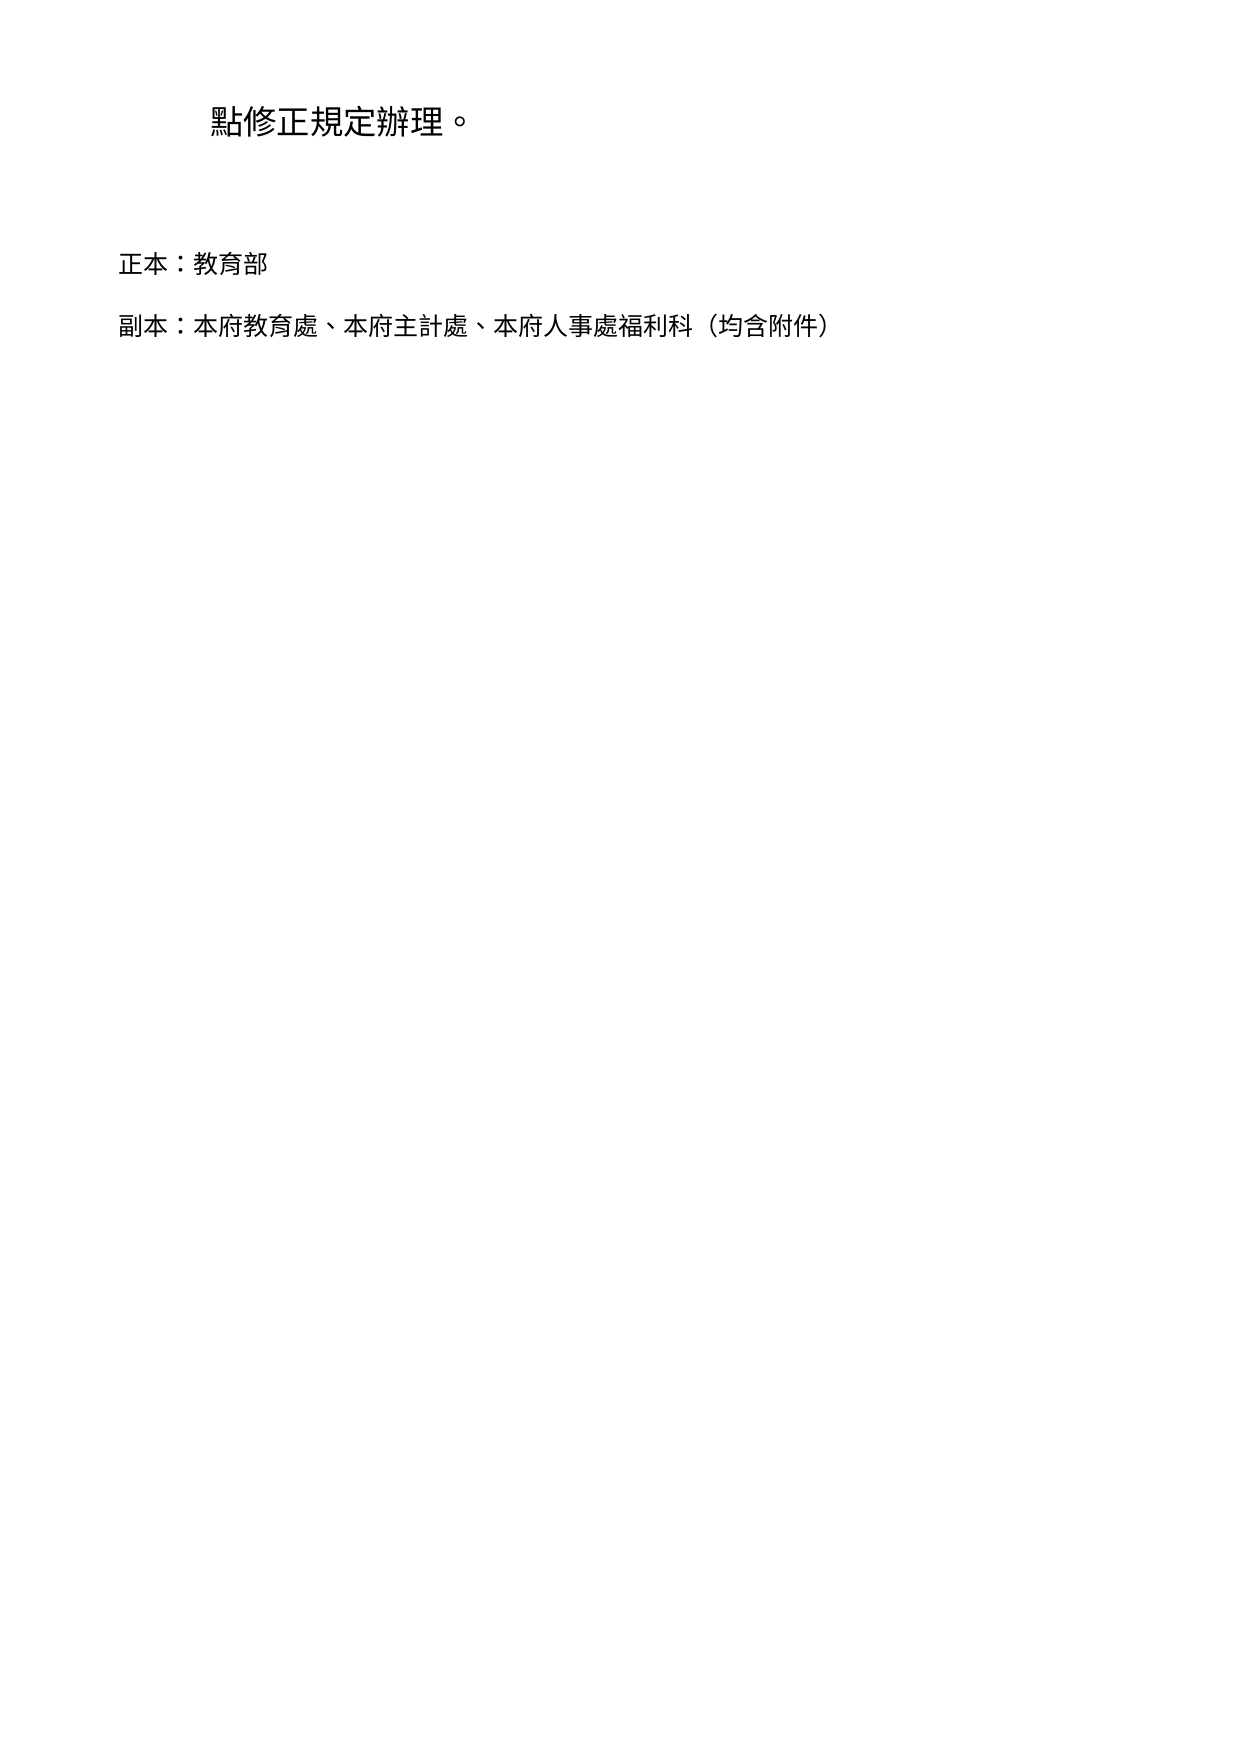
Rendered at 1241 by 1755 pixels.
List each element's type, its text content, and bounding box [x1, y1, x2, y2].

text 副本：本府教育處、本府主計處、本府人事處福利科（均含附件） [118, 283, 1122, 346]
text 正本：教育部 [118, 221, 1122, 283]
text 點修正規定辦理。 [118, 96, 1122, 144]
